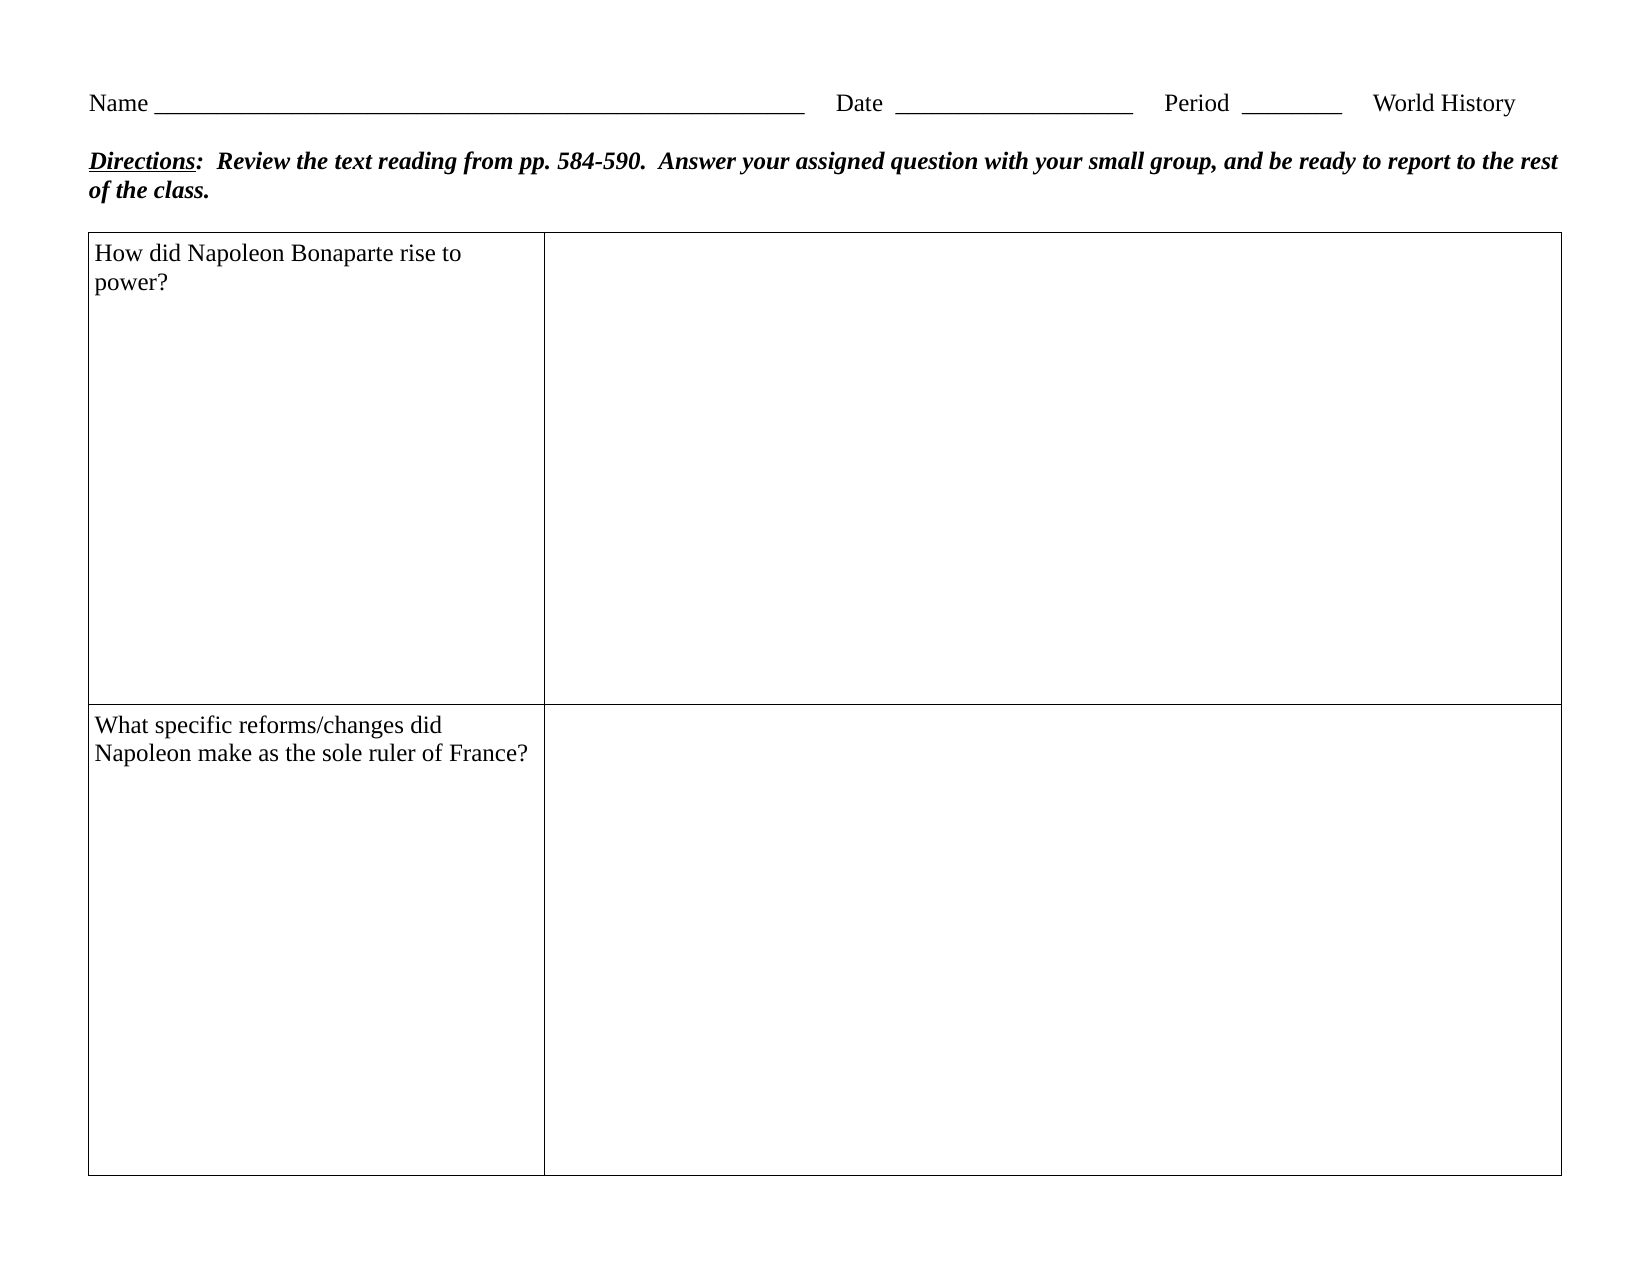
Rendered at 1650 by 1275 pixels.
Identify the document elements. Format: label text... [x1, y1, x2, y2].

table_cell What specific reforms/changes did Napoleon make as the sole ruler of France? [89, 705, 544, 1175]
text Directions: Review the text reading from pp. 584-590. Answer your assigned question with your small group, and be ready to report to the rest of the class. [88, 146, 1561, 203]
table_cell [545, 705, 1561, 1175]
table_header How did Napoleon Bonaparte rise to power? [89, 233, 544, 704]
text Name ____________________________________________________ Date ___________________ Period ________ World History [88, 88, 1561, 117]
table_header [545, 233, 1561, 704]
